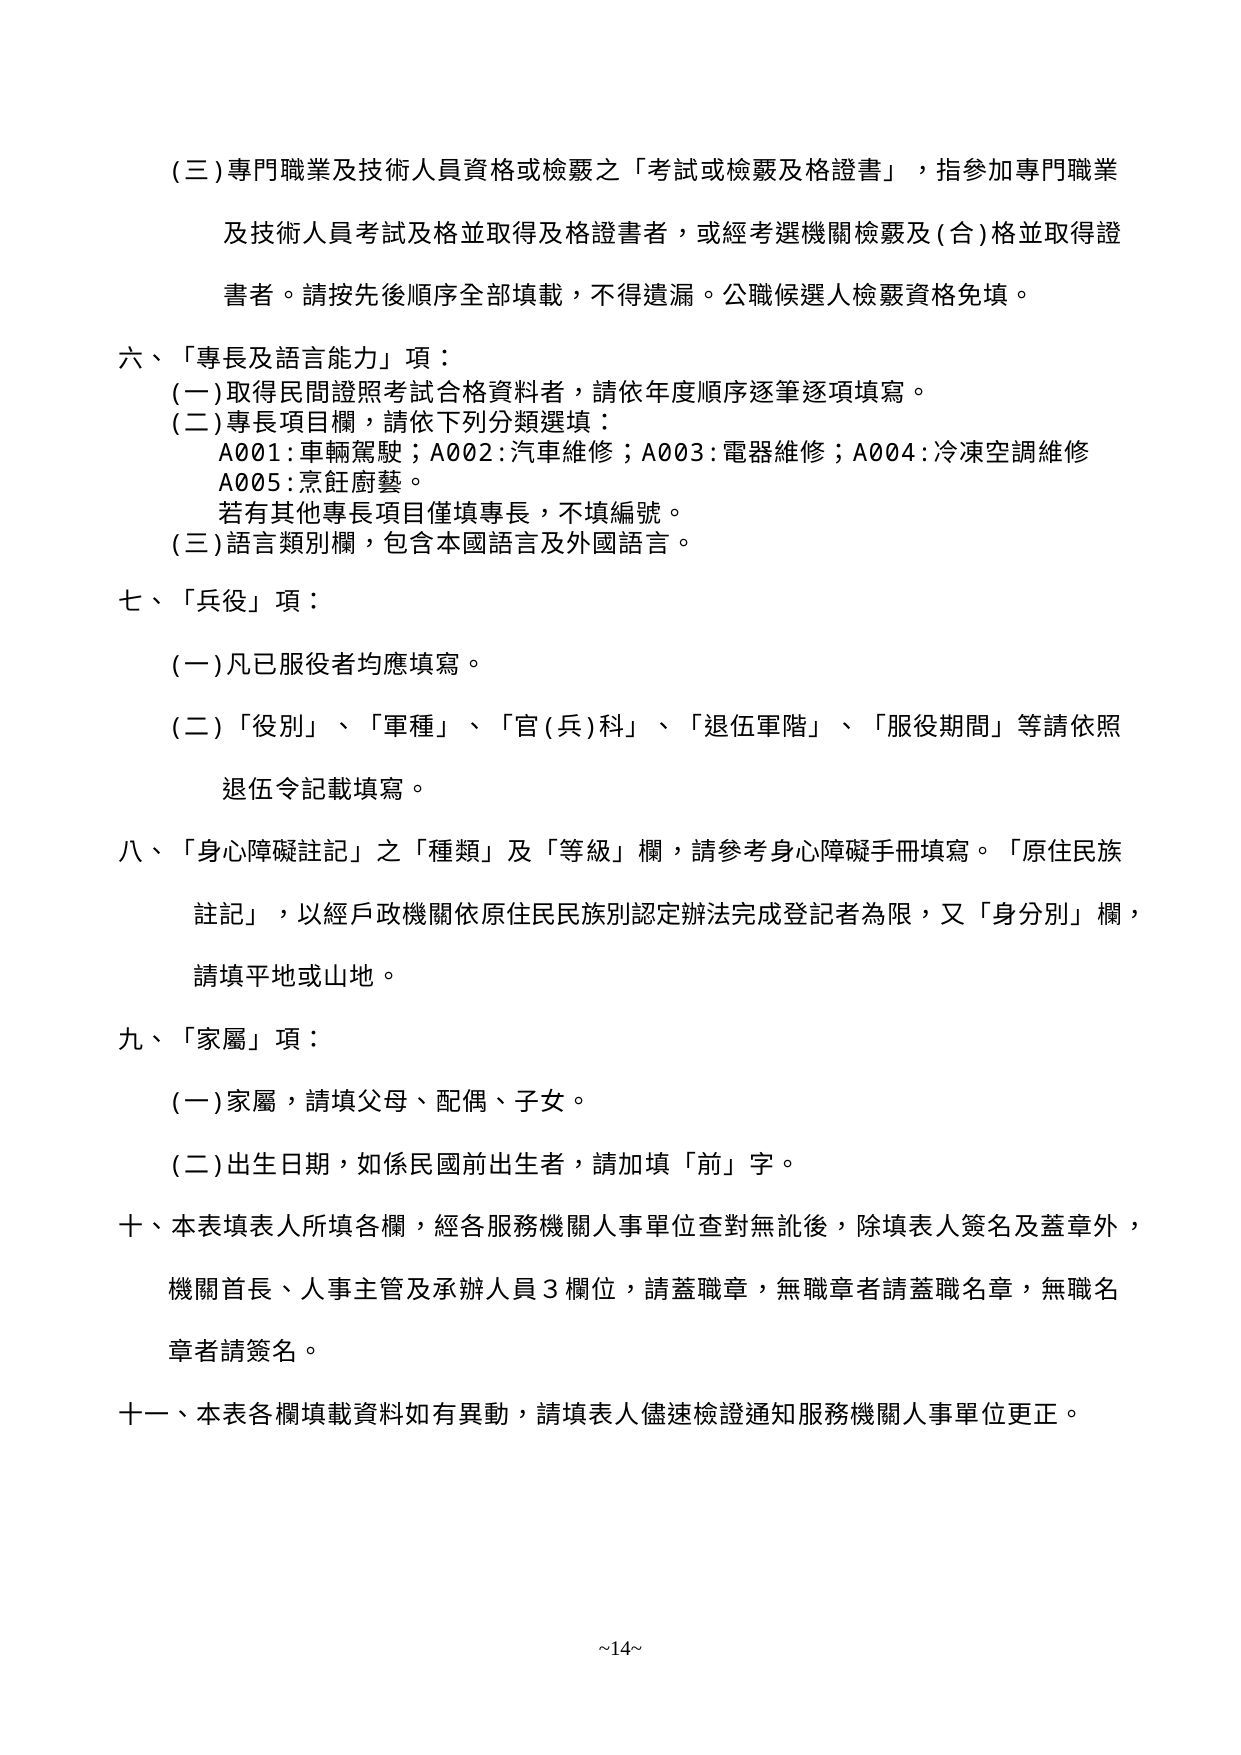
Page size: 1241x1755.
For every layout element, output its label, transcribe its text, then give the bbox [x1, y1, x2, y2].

text (一)取得民間證照考試合格資料者，請依年度順序逐筆逐項填寫。 [168, 377, 1122, 407]
text (一)家屬，請填父母、配偶、子女。 [168, 1058, 1122, 1121]
text 七、「兵役」項： [118, 558, 1122, 621]
text 六、「專長及語言能力」項： [118, 314, 1122, 377]
text (二)出生日期，如係民國前出生者，請加填「前」字。 [168, 1121, 1122, 1183]
text (一)凡已服役者均應填寫。 [168, 621, 1122, 683]
text 九、「家屬」項： [118, 996, 1122, 1058]
text (三)專門職業及技術人員資格或檢覈之「考試或檢覈及格證書」，指參加專門職業及技術人員考試及格並取得及格證書者，或經考選機關檢覈及(合)格並取得證書者。請按先後順序全部填載，不得遺漏。公職候選人檢覈資格免填。 [168, 127, 1122, 314]
text 十一、本表各欄填載資料如有異動，請填表人儘速檢證通知服務機關人事單位更正。 [118, 1371, 1122, 1433]
text 若有其他專長項目僅填專長，不填編號。 [118, 498, 1122, 528]
text (三)語言類別欄，包含本國語言及外國語言。 [168, 528, 1122, 558]
text (二)專長項目欄，請依下列分類選填： [168, 407, 1122, 437]
text (二)「役別」、「軍種」、「官(兵)科」、「退伍軍階」、「服役期間」等請依照退伍令記載填寫。 [168, 683, 1122, 808]
text 十、本表填表人所填各欄，經各服務機關人事單位查對無訛後，除填表人簽名及蓋章外，機關首長、人事主管及承辦人員３欄位，請蓋職章，無職章者請蓋職名章，無職名章者請簽名。 [118, 1183, 1122, 1371]
text A005:烹飪廚藝。 [118, 468, 1122, 498]
text A001:車輛駕駛；A002:汽車維修；A003:電器維修；A004:冷凍空調維修 [218, 437, 1122, 468]
text 八、「身心障礙註記」之「種類」及「等級」欄，請參考身心障礙手冊填寫。「原住民族註記」，以經戶政機關依原住民民族別認定辦法完成登記者為限，又「身分別」欄，請填平地或山地。 [118, 808, 1122, 996]
